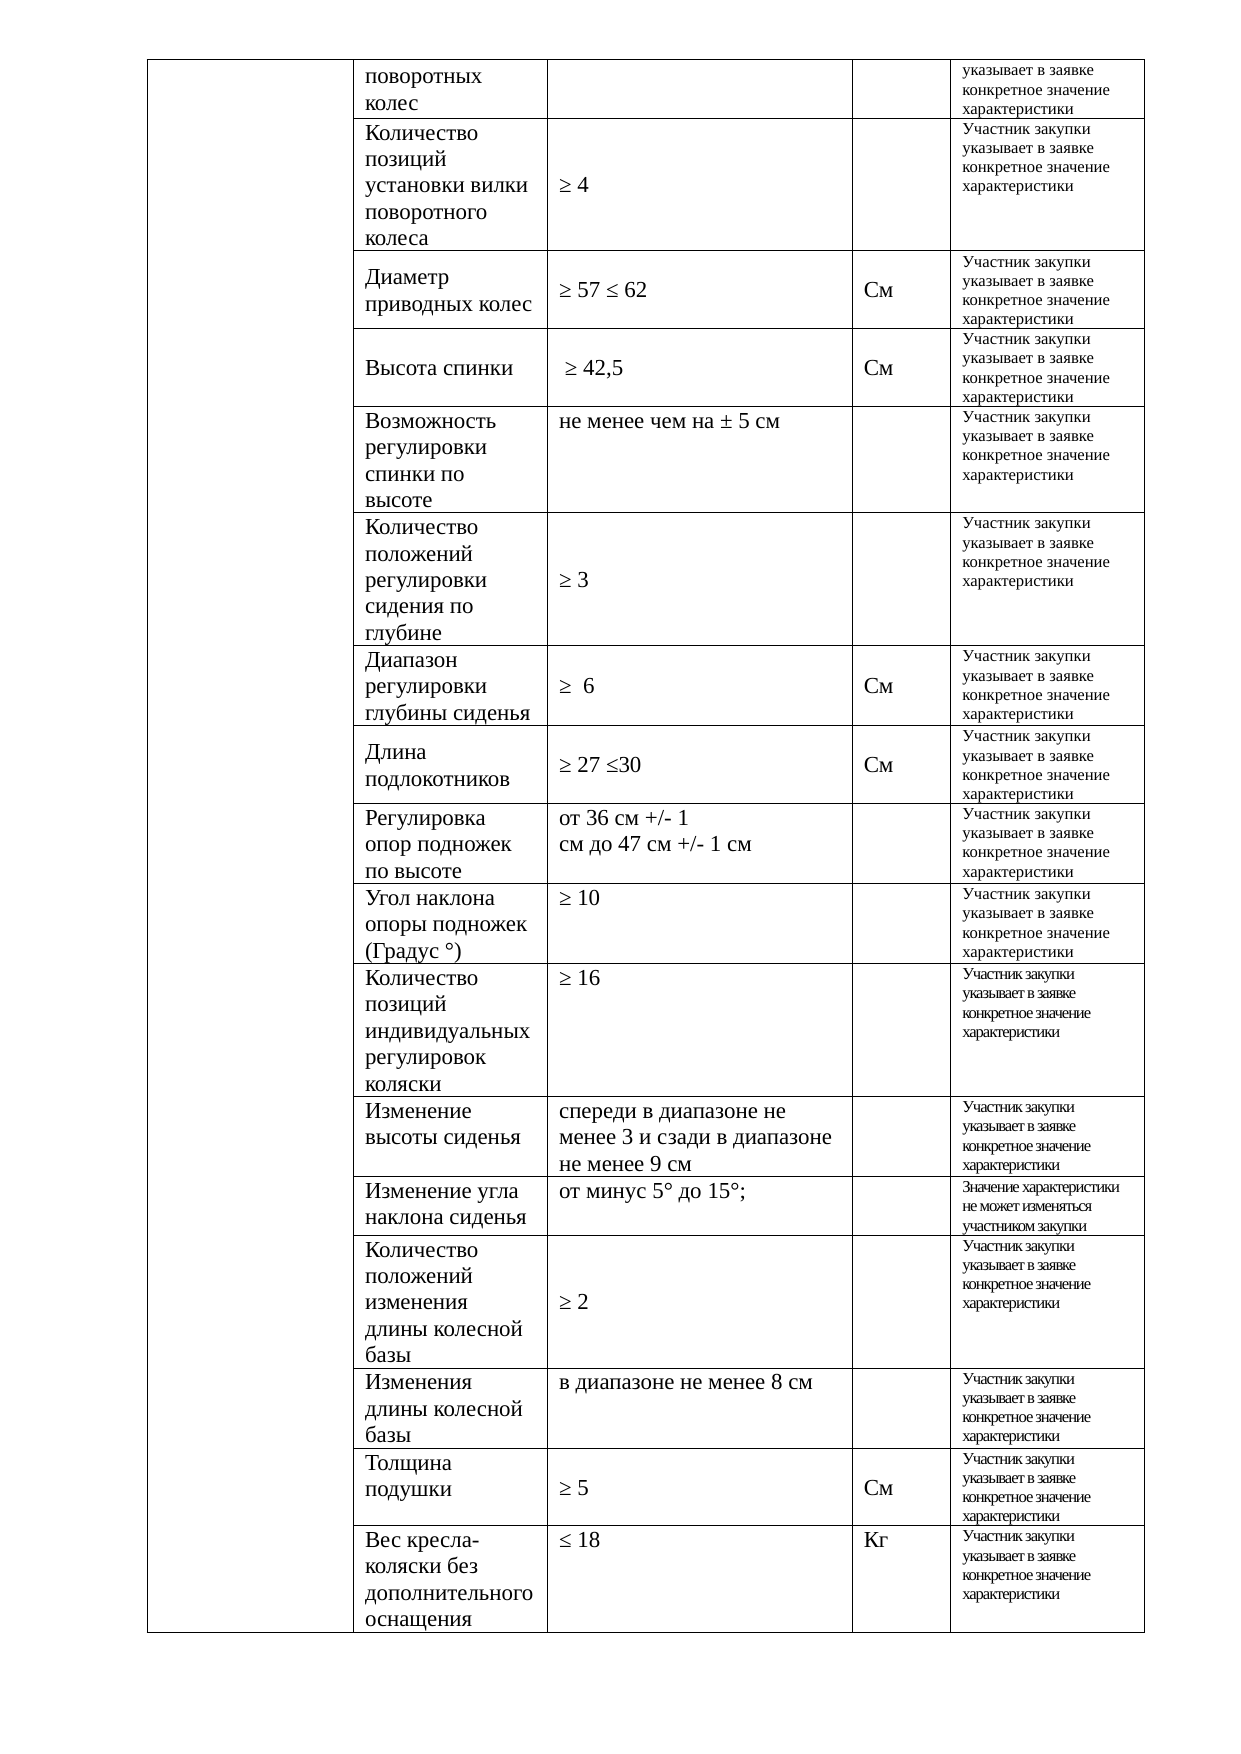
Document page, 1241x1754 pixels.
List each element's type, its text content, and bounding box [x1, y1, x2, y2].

table_cell поворотных колес [354, 60, 547, 118]
table_cell Участник закупки указывает в заявке конкретное значение характеристики [951, 1449, 1144, 1525]
table_cell ≥ 6 [548, 646, 852, 725]
table_cell от 36 см +/- 1 см до 47 см +/- 1 см [548, 804, 852, 883]
table_cell Участник закупки указывает в заявке конкретное значение характеристики [951, 119, 1144, 250]
table_cell Участник закупки указывает в заявке конкретное значение характеристики [951, 329, 1144, 406]
table_cell Диапазон регулировки глубины сиденья [354, 646, 547, 725]
table_cell [853, 60, 950, 118]
table_cell Участник закупки указывает в заявке конкретное значение характеристики [951, 1236, 1144, 1367]
table_cell Участник закупки указывает в заявке конкретное значение характеристики [951, 964, 1144, 1096]
table_cell Вес кресла-коляски без дополнительного оснащения [354, 1526, 547, 1632]
table_cell [853, 513, 950, 645]
table_cell Участник закупки указывает в заявке конкретное значение характеристики [951, 1526, 1144, 1632]
table_cell Высота спинки [354, 329, 547, 406]
table_cell Участник закупки указывает в заявке конкретное значение характеристики [951, 251, 1144, 328]
table_cell См [853, 329, 950, 406]
table_cell Толщина подушки [354, 1449, 547, 1525]
table_cell спереди в диапазоне не менее 3 и сзади в диапазоне не менее 9 см [548, 1097, 852, 1176]
table_cell Количество положений регулировки сидения по глубине [354, 513, 547, 645]
table_cell Участник закупки указывает в заявке конкретное значение характеристики [951, 407, 1144, 512]
table_cell См [853, 726, 950, 803]
table_cell ≥ 5 [548, 1449, 852, 1525]
table_cell Регулировка опор подножек по высоте [354, 804, 547, 883]
table_cell Значение характеристики не может изменяться участником закупки [951, 1177, 1144, 1234]
table_cell Диаметр приводных колес [354, 251, 547, 328]
table_cell [853, 407, 950, 512]
table_cell ≥ 10 [548, 884, 852, 963]
table_cell [548, 60, 852, 118]
table_cell [853, 1097, 950, 1176]
table_cell Участник закупки указывает в заявке конкретное значение характеристики [951, 1097, 1144, 1176]
table_cell Участник закупки указывает в заявке конкретное значение характеристики [951, 884, 1144, 963]
table_cell ≥ 42,5 [548, 329, 852, 406]
table_cell Длина подлокотников [354, 726, 547, 803]
table_cell Количество позиций индивидуальных регулировок коляски [354, 964, 547, 1096]
table_cell Участник закупки указывает в заявке конкретное значение характеристики [951, 804, 1144, 883]
table_cell [853, 1236, 950, 1367]
table_cell См [853, 251, 950, 328]
table_cell Изменения длины колесной базы [354, 1369, 547, 1447]
table_cell Изменение высоты сиденья [354, 1097, 547, 1176]
table_cell [853, 119, 950, 250]
table_cell [148, 60, 353, 1632]
table_cell Участник закупки указывает в заявке конкретное значение характеристики [951, 646, 1144, 725]
table_cell Возможность регулировки спинки по высоте [354, 407, 547, 512]
table_cell Количество позиций установки вилки поворотного колеса [354, 119, 547, 250]
table_cell См [853, 1449, 950, 1525]
table_cell [853, 1177, 950, 1234]
table_cell Участник закупки указывает в заявке конкретное значение характеристики [951, 1369, 1144, 1447]
table_cell Участник закупки указывает в заявке конкретное значение характеристики [951, 726, 1144, 803]
table_cell Угол наклона опоры подножек (Градус °) [354, 884, 547, 963]
table_cell [853, 804, 950, 883]
table_cell [853, 1369, 950, 1447]
table_cell См [853, 646, 950, 725]
table_cell указывает в заявке конкретное значение характеристики [951, 60, 1144, 118]
table_cell ≤ 18 [548, 1526, 852, 1632]
table_cell ≥ 2 [548, 1236, 852, 1367]
table_cell от минус 5° до 15°; [548, 1177, 852, 1234]
table_cell ≥ 3 [548, 513, 852, 645]
table_cell не менее чем на ± 5 см [548, 407, 852, 512]
table_cell Кг [853, 1526, 950, 1632]
table_cell [853, 964, 950, 1096]
table_cell ≥ 4 [548, 119, 852, 250]
table_cell ≥ 57 ≤ 62 [548, 251, 852, 328]
table_cell [853, 884, 950, 963]
table_cell ≥ 16 [548, 964, 852, 1096]
table_cell Изменение угла наклона сиденья [354, 1177, 547, 1234]
table_cell Участник закупки указывает в заявке конкретное значение характеристики [951, 513, 1144, 645]
table_cell ≥ 27 ≤30 [548, 726, 852, 803]
table_cell в диапазоне не менее 8 см [548, 1369, 852, 1447]
table_cell Количество положений изменения длины колесной базы [354, 1236, 547, 1367]
